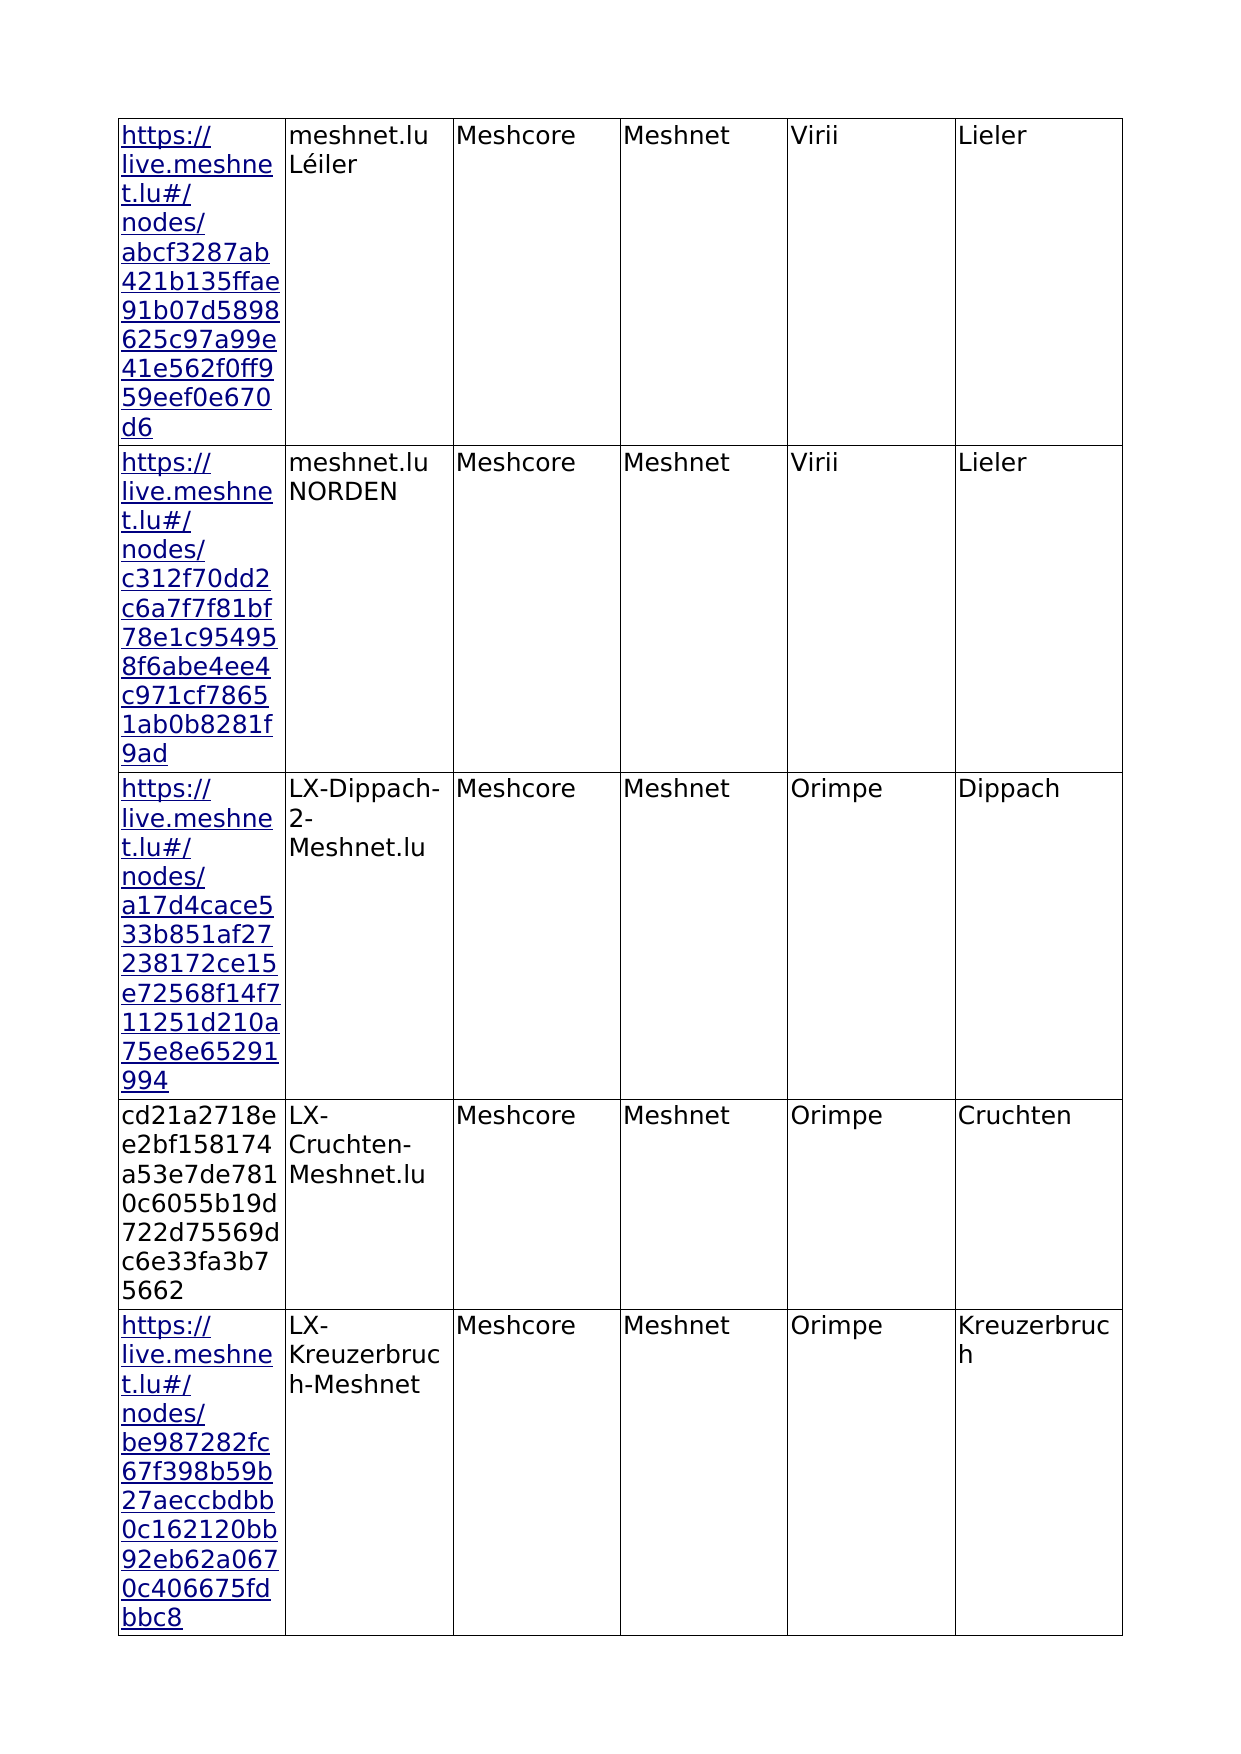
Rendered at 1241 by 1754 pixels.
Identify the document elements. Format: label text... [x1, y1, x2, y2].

table_cell Lieler [956, 119, 1122, 445]
table_cell meshnet.lu Léiler [286, 119, 453, 445]
table_cell Meshcore [454, 1100, 620, 1308]
table_cell Kreuzerbruch [956, 1310, 1122, 1635]
table_cell LX-Cruchten-Meshnet.lu [286, 1100, 453, 1308]
table_cell Meshcore [454, 773, 620, 1098]
table_cell Meshcore [454, 119, 620, 445]
table_cell LX-Kreuzerbruch-Meshnet [286, 1310, 453, 1635]
table_cell Orimpe [788, 1100, 955, 1308]
table_cell Meshnet [621, 119, 787, 445]
table_cell https://live.meshnet.lu#/nodes/a17d4cace533b851af27238172ce15e72568f14f711251d210a75e8e65291994 [119, 773, 285, 1098]
table_cell Cruchten [956, 1100, 1122, 1308]
table_cell cd21a2718ee2bf158174a53e7de7810c6055b19d722d75569dc6e33fa3b75662 [119, 1100, 285, 1308]
table_cell Meshnet [621, 1310, 787, 1635]
table_cell LX-Dippach-2-Meshnet.lu [286, 773, 453, 1098]
table_cell Lieler [956, 446, 1122, 772]
table_cell Orimpe [788, 773, 955, 1098]
table_cell Meshcore [454, 1310, 620, 1635]
table_cell Orimpe [788, 1310, 955, 1635]
table_cell Meshcore [454, 446, 620, 772]
table_cell Dippach [956, 773, 1122, 1098]
table_cell Virii [788, 446, 955, 772]
table_cell Meshnet [621, 446, 787, 772]
table_cell Meshnet [621, 1100, 787, 1308]
table_cell https://live.meshnet.lu#/nodes/be987282fc67f398b59b27aeccbdbb0c162120bb92eb62a0670c406675fdbbc8 [119, 1310, 285, 1635]
table_cell Meshnet [621, 773, 787, 1098]
table_cell meshnet.lu NORDEN [286, 446, 453, 772]
table_cell Virii [788, 119, 955, 445]
table_cell https://live.meshnet.lu#/nodes/abcf3287ab421b135ffae91b07d5898625c97a99e41e562f0ff959eef0e670d6 [119, 119, 285, 445]
table_cell https://live.meshnet.lu#/nodes/c312f70dd2c6a7f7f81bf78e1c954958f6abe4ee4c971cf78651ab0b8281f9ad [119, 446, 285, 772]
